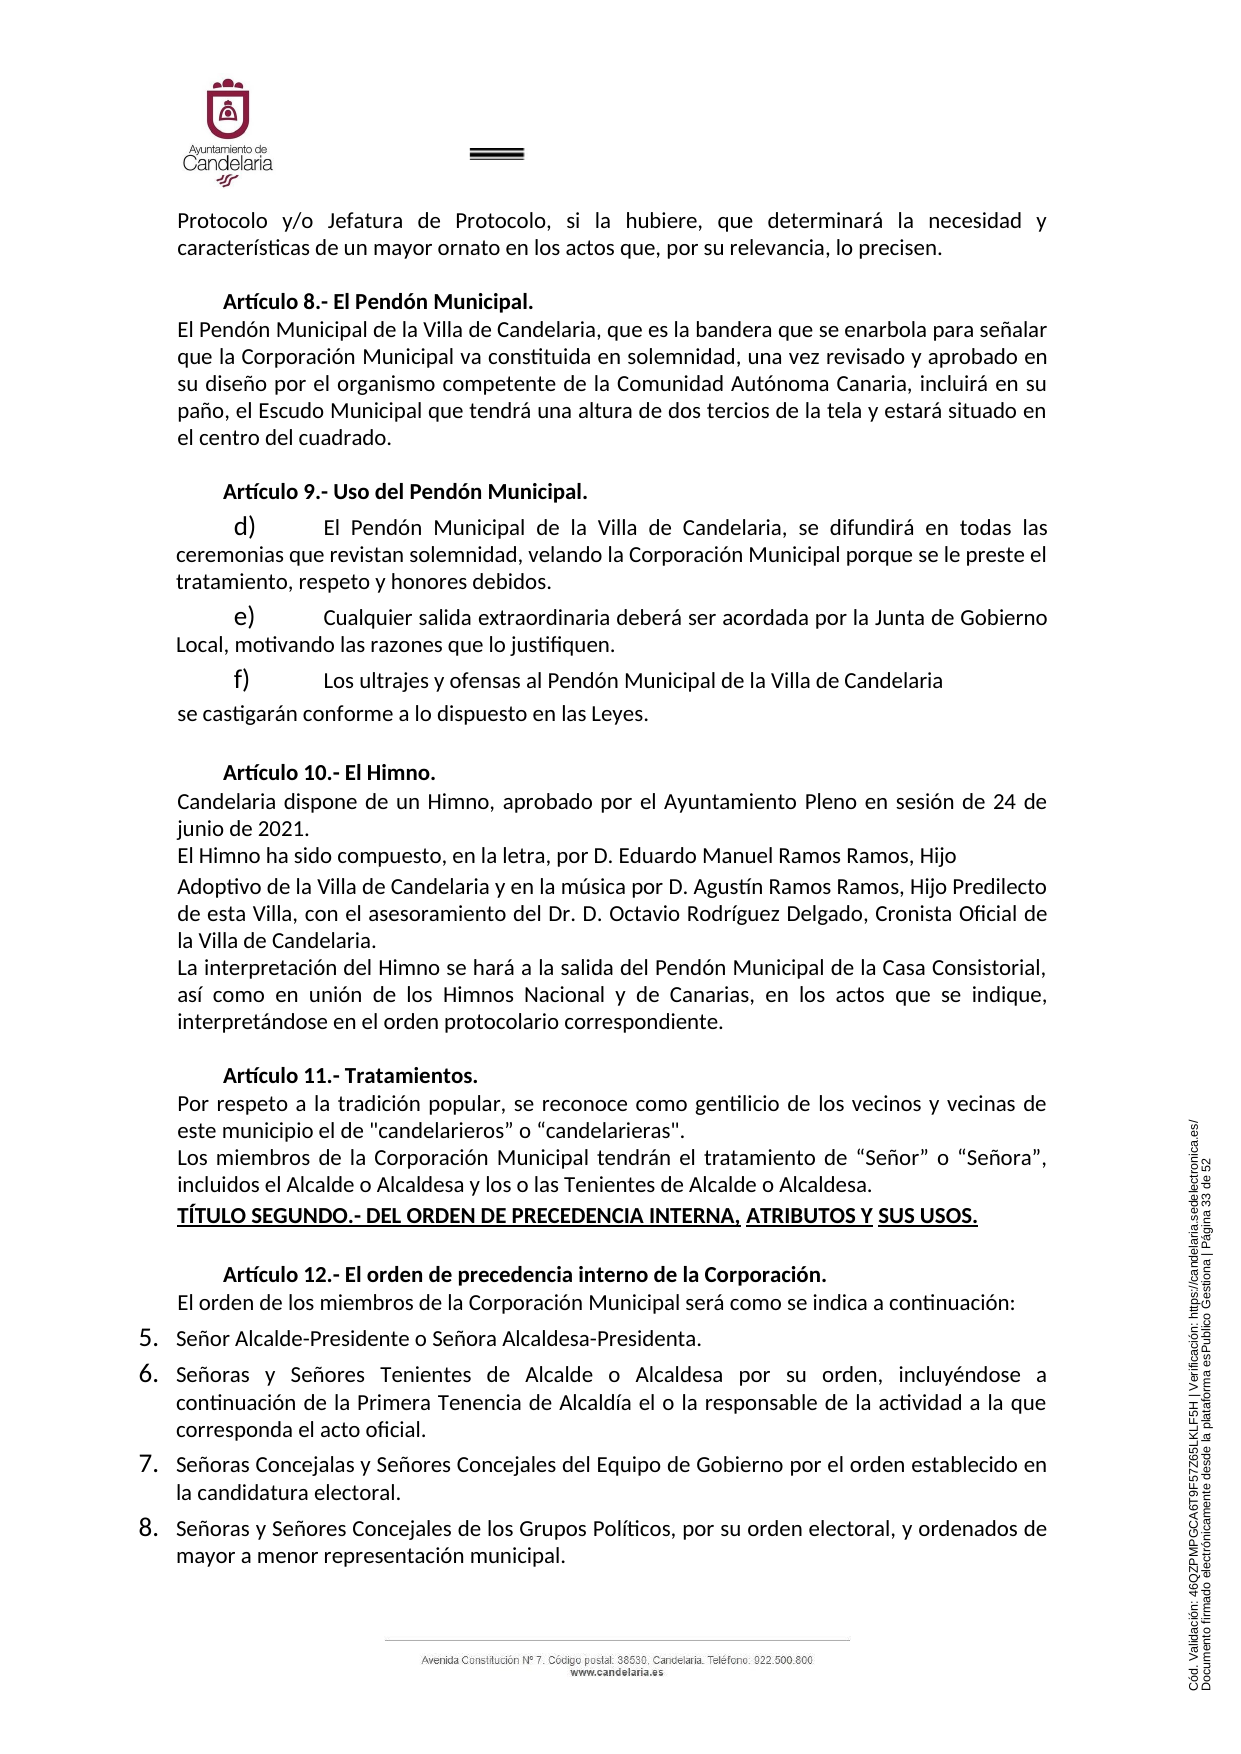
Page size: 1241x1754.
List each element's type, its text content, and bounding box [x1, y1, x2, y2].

text Protocolo y/o Jefatura de Protocolo, si la hubiere, que determinará la necesidad y características de un mayor ornato en los actos que, por su relevancia, lo precisen. [177, 207, 1049, 261]
text se castigarán conforme a lo dispuesto en las Leyes. [177, 700, 1049, 727]
text El Himno ha sido compuesto, en la letra, por D. Eduardo Manuel Ramos Ramos, Hijo [177, 842, 1049, 869]
text Candelaria dispone de un Himno, aprobado por el Ayuntamiento Pleno en sesión de 24 de junio de 2021. [177, 788, 1049, 842]
list Señoras Concejalas y Señores Concejales del Equipo de Gobierno por el orden establecido en la candidatura electoral. [138, 1447, 1049, 1506]
list Los ultrajes y ofensas al Pendón Municipal de la Villa de Candelaria [176, 663, 1049, 695]
list Cualquier salida extraordinaria deberá ser acordada por la Junta de Gobierno Local, motivando las razones que lo justifiquen. [176, 600, 1049, 659]
text Por respeto a la tradición popular, se reconoce como gentilicio de los vecinos y vecinas de este municipio el de "candelarieros” o “candelarieras". [177, 1090, 1049, 1144]
list El Pendón Municipal de la Villa de Candelaria, se difundirá en todas las ceremonias que revistan solemnidad, velando la Corporación Municipal porque se le preste el tratamiento, respeto y honores debidos. [176, 510, 1049, 595]
list Señoras y Señores Concejales de los Grupos Políticos, por su orden electoral, y ordenados de mayor a menor representación municipal. [138, 1511, 1049, 1569]
text La interpretación del Himno se hará a la salida del Pendón Municipal de la Casa Consistorial, así como en unión de los Himnos Nacional y de Canarias, en los actos que se indique, interpretándose en el orden protocolario correspondiente. [177, 954, 1049, 1035]
text Adoptivo de la Villa de Candelaria y en la música por D. Agustín Ramos Ramos, Hijo Predilecto de esta Villa, con el asesoramiento del Dr. D. Octavio Rodríguez Delgado, Cronista Oficial de la Villa de Candelaria. [177, 873, 1049, 954]
text Artículo 9.- Uso del Pendón Municipal. [223, 477, 1063, 505]
list Señor Alcalde-Presidente o Señora Alcaldesa-Presidenta. [138, 1321, 1049, 1352]
text Artículo 11.- Tratamientos. [223, 1061, 1063, 1089]
text Artículo 12.- El orden de precedencia interno de la Corporación. [223, 1260, 1063, 1288]
list Señoras y Señores Tenientes de Alcalde o Alcaldesa por su orden, incluyéndose a continuación de la Primera Tenencia de Alcaldía el o la responsable de la actividad a la que corresponda el acto oficial. [138, 1357, 1049, 1443]
text Los miembros de la Corporación Municipal tendrán el tratamiento de “Señor” o “Señora”, incluidos el Alcalde o Alcaldesa y los o las Tenientes de Alcalde o Alcaldesa. [177, 1144, 1049, 1198]
text Artículo 10.- El Himno. [223, 758, 1063, 786]
text Artículo 8.- El Pendón Municipal. [223, 287, 1063, 315]
text TÍTULO SEGUNDO.- DEL ORDEN DE PRECEDENCIA INTERNA, ATRIBUTOS Y SUS USOS. [177, 1203, 1063, 1228]
text El orden de los miembros de la Corporación Municipal será como se indica a continuación: [177, 1289, 1049, 1316]
text El Pendón Municipal de la Villa de Candelaria, que es la bandera que se enarbola para señalar que la Corporación Municipal va constituida en solemnidad, una vez revisado y aprobado en su diseño por el organismo competente de la Comunidad Autónoma Canaria, incluirá en su paño, el Escudo Municipal que tendrá una altura de dos tercios de la tela y estará situado en el centro del cuadrado. [177, 316, 1049, 451]
